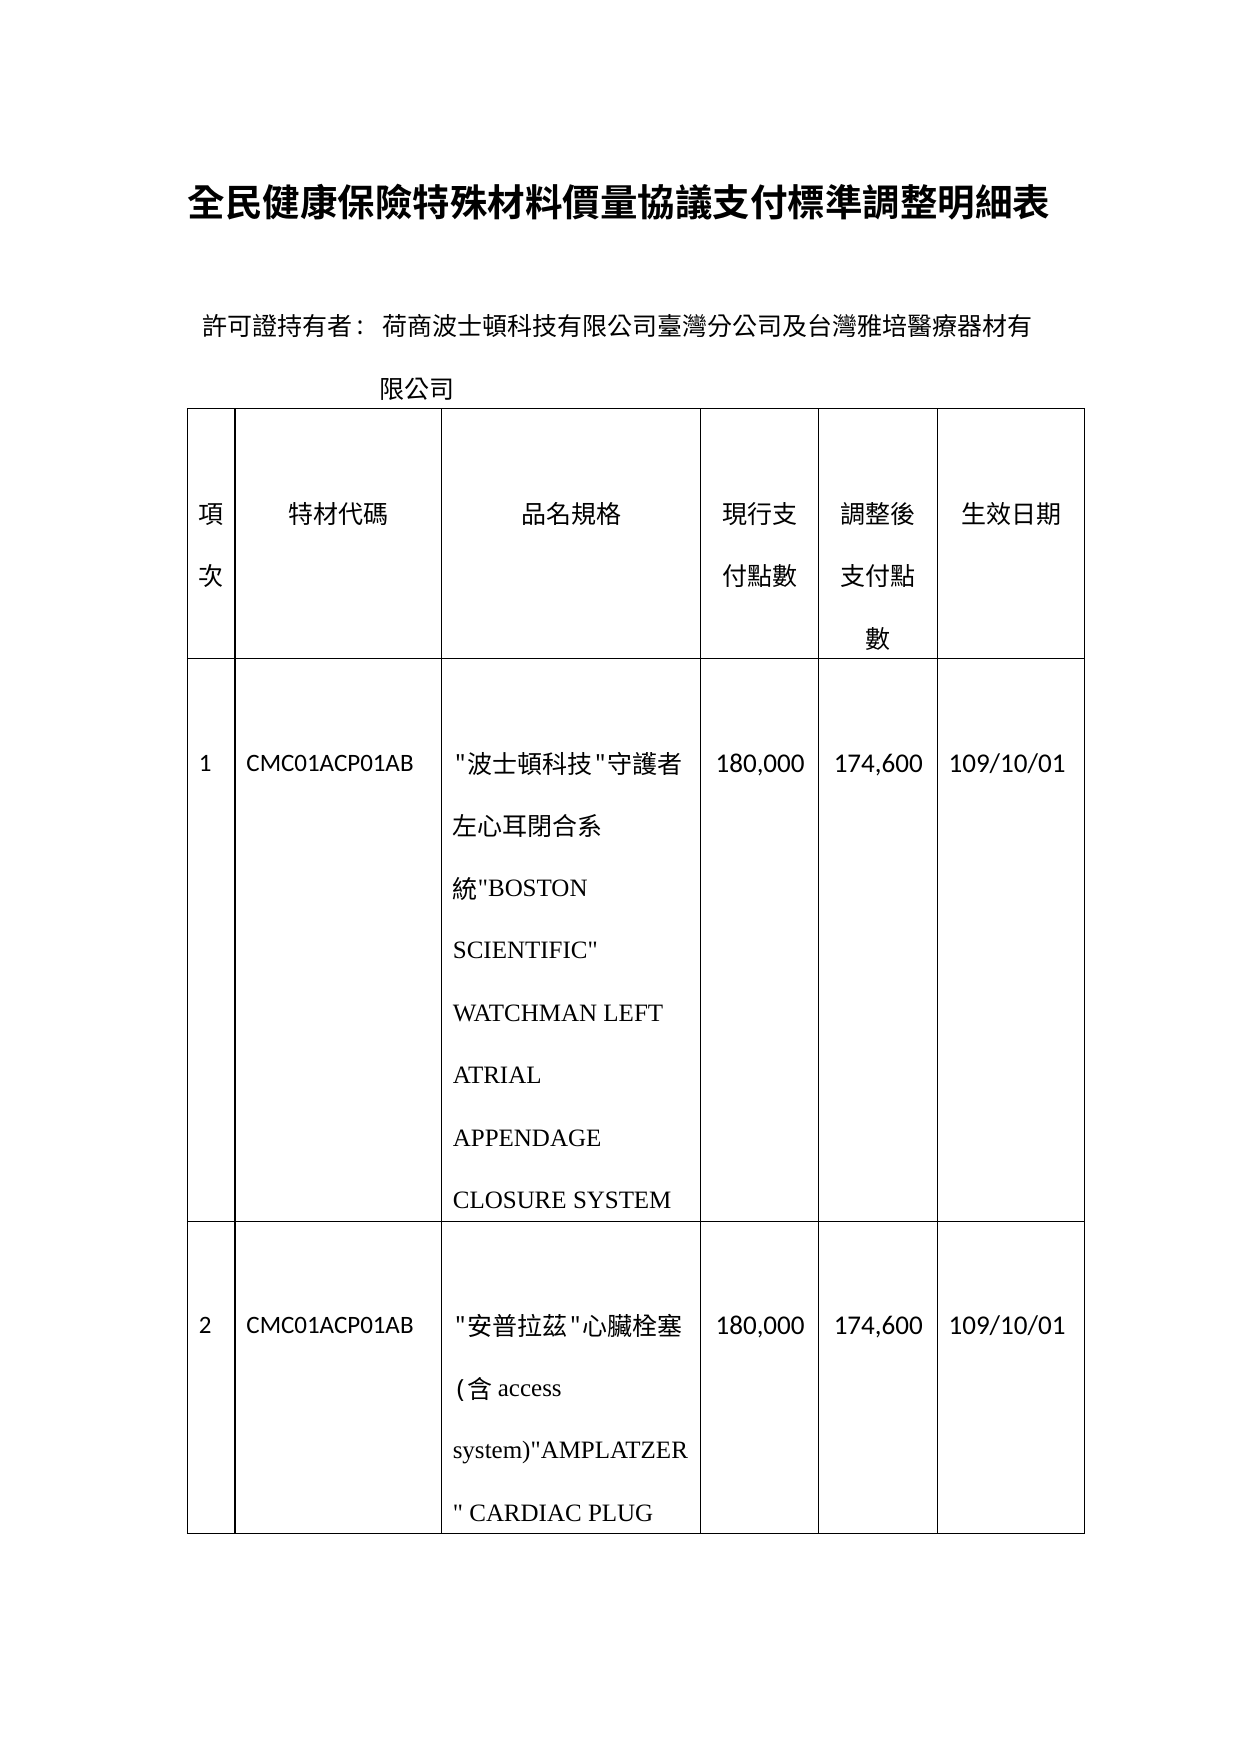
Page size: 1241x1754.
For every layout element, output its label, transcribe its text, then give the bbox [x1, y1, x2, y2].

table_cell 180,000 [701, 659, 818, 1221]
table_cell 174,600 [819, 1222, 937, 1533]
table_cell "安普拉茲"心臟栓塞(含access system)"AMPLATZER" CARDIAC PLUG [442, 1222, 700, 1533]
table_header 生效日期 [938, 409, 1084, 658]
table_header 現行支付點數 [701, 409, 818, 658]
table_cell 174,600 [819, 659, 937, 1221]
table_header 特材代碼 [236, 409, 441, 658]
table_cell 1 [188, 659, 234, 1221]
table_cell 180,000 [701, 1222, 818, 1533]
text 全民健康保險特殊材料價量協議支付標準調整明細表 [187, 158, 1053, 221]
text 許可證持有者: 荷商波士頓科技有限公司臺灣分公司及台灣雅培醫療器材有限公司 [202, 283, 1053, 408]
table_cell "波士頓科技"守護者左心耳閉合系統"BOSTON SCIENTIFIC" WATCHMAN LEFT ATRIAL APPENDAGE CLOSURE SYSTEM [442, 659, 700, 1221]
table_header 項次 [188, 409, 234, 658]
table_header 調整後支付點數 [819, 409, 937, 658]
table_cell CMC01ACP01AB [236, 1222, 441, 1533]
table_header 品名規格 [442, 409, 700, 658]
table_cell 2 [188, 1222, 234, 1533]
table_cell 109/10/01 [938, 659, 1084, 1221]
table_cell 109/10/01 [938, 1222, 1084, 1533]
table_cell CMC01ACP01AB [236, 659, 441, 1221]
